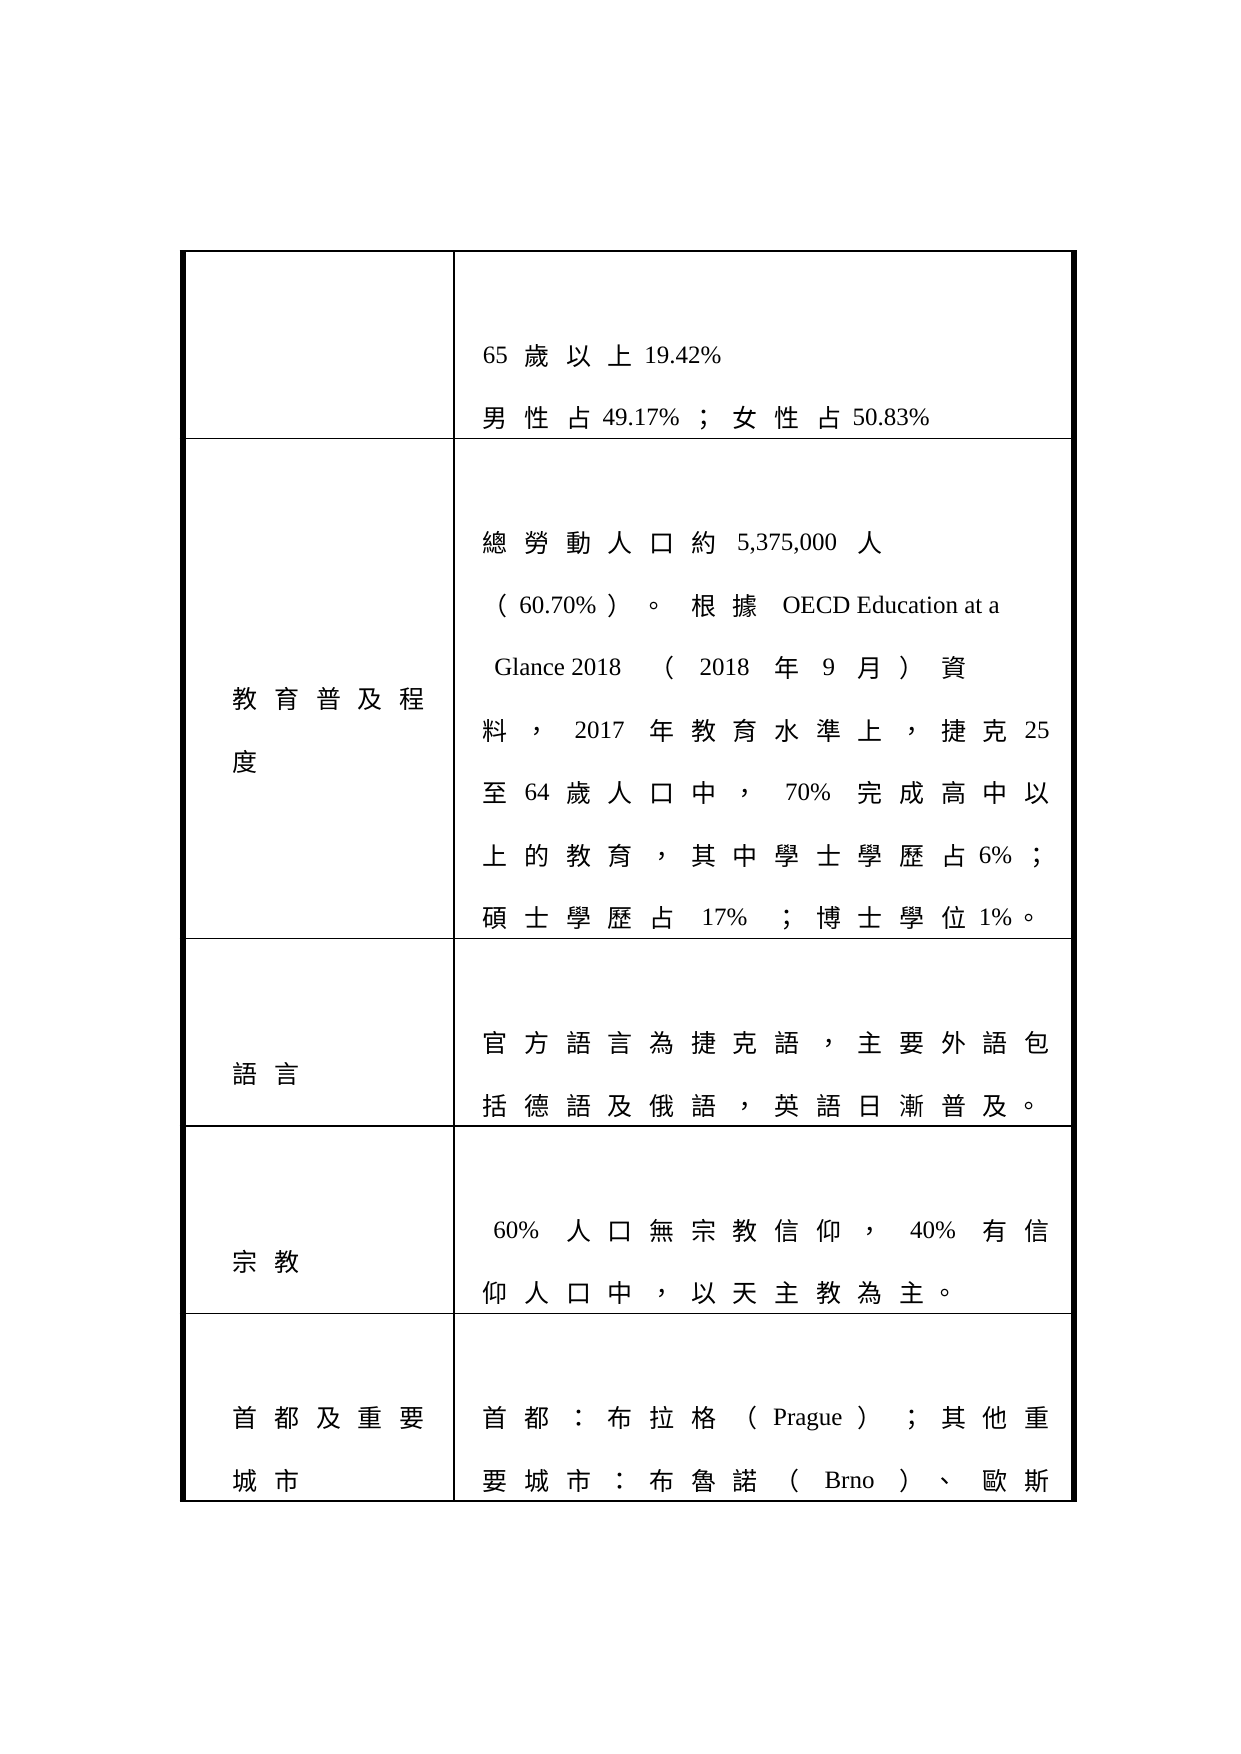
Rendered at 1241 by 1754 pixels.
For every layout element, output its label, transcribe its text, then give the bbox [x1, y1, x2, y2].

table_cell 首都及重要城市 [186, 1314, 453, 1500]
table_cell 總勞動人口約5,375,000人（60.70%）。根據OECD Education at a Glance 2018（2018年9月）資料，2017年教育水準上，捷克25至64歲人口中，70%完成高中以上的教育，其中學士學歷占6%；碩士學歷占17%；博士學位1%。 [455, 439, 1071, 938]
table_cell 語言 [186, 939, 453, 1125]
table_cell 宗教 [186, 1127, 453, 1313]
table_cell 官方語言為捷克語，主要外語包括德語及俄語，英語日漸普及。 [455, 939, 1071, 1125]
table_cell 65歲以上19.42% 男性占49.17%；女性占50.83% [455, 252, 1071, 438]
table_cell 教育普及程度 [186, 439, 453, 938]
table_cell [186, 252, 453, 438]
table_cell 首都：布拉格（Prague）；其他重要城市：布魯諾（Brno）、歐斯 [455, 1314, 1071, 1500]
table_cell 60%人口無宗教信仰，40%有信仰人口中，以天主教為主。 [455, 1127, 1071, 1313]
